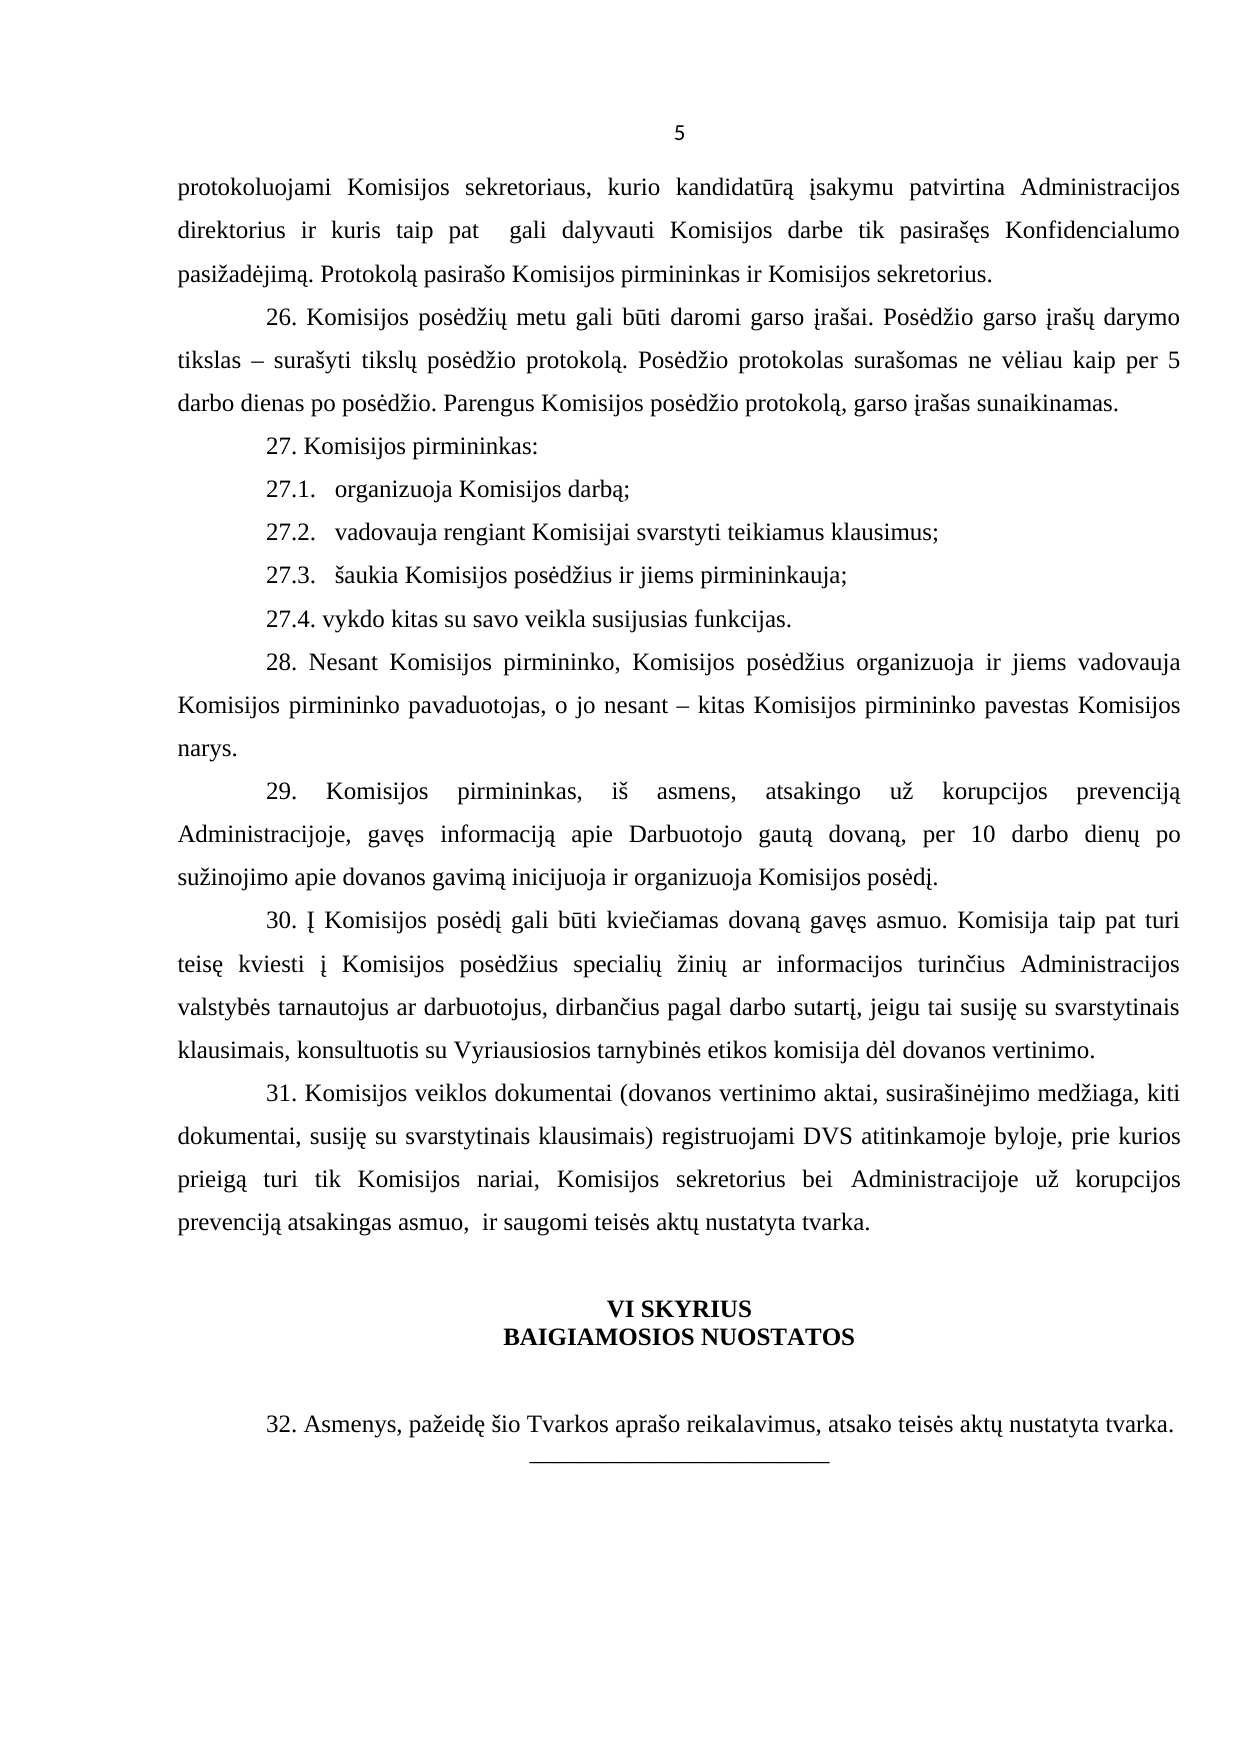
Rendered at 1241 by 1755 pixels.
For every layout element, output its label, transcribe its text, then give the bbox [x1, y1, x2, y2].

text 27.3. šaukia Komisijos posėdžius ir jiems pirmininkauja; [177, 561, 1181, 589]
text 27.2. vadovauja rengiant Komisijai svarstyti teikiamus klausimus; [177, 517, 1181, 546]
text 28. Nesant Komisijos pirmininko, Komisijos posėdžius organizuoja ir jiems vadovauja Komisijos pirmininko pavaduotojas, o jo nesant – kitas Komisijos pirmininko pavestas Komisijos narys. [177, 647, 1181, 762]
text 30. Į Komisijos posėdį gali būti kviečiamas dovaną gavęs asmuo. Komisija taip pat turi teisę kviesti į Komisijos posėdžius specialių žinių ar informacijos turinčius Administracijos valstybės tarnautojus ar darbuotojus, dirbančius pagal darbo sutartį, jeigu tai susiję su svarstytinais klausimais, konsultuotis su Vyriausiosios tarnybinės etikos komisija dėl dovanos vertinimo. [177, 906, 1181, 1064]
text protokoluojami Komisijos sekretoriaus, kurio kandidatūrą įsakymu patvirtina Administracijos direktorius ir kuris taip pat gali dalyvauti Komisijos darbe tik pasirašęs Konfidencialumo pasižadėjimą. Protokolą pasirašo Komisijos pirmininkas ir Komisijos sekretorius. [177, 172, 1181, 287]
text ________________________ [177, 1437, 1181, 1466]
text 29. Komisijos pirmininkas, iš asmens, atsakingo už korupcijos prevenciją Administracijoje, gavęs informaciją apie Darbuotojo gautą dovaną, per 10 darbo dienų po sužinojimo apie dovanos gavimą inicijuoja ir organizuoja Komisijos posėdį. [177, 776, 1181, 891]
text VI SKYRIUS [177, 1294, 1181, 1322]
text BAIGIAMOSIOS NUOSTATOS [177, 1322, 1181, 1351]
text 27.1. organizuoja Komisijos darbą; [177, 474, 1181, 503]
text 26. Komisijos posėdžių metu gali būti daromi garso įrašai. Posėdžio garso įrašų darymo tikslas – surašyti tikslų posėdžio protokolą. Posėdžio protokolas surašomas ne vėliau kaip per 5 darbo dienas po posėdžio. Parengus Komisijos posėdžio protokolą, garso įrašas sunaikinamas. [177, 302, 1181, 417]
text 32. Asmenys, pažeidę šio Tvarkos aprašo reikalavimus, atsako teisės aktų nustatyta tvarka. [177, 1409, 1181, 1437]
text 27. Komisijos pirmininkas: [177, 431, 1181, 460]
text 31. Komisijos veiklos dokumentai (dovanos vertinimo aktai, susirašinėjimo medžiaga, kiti dokumentai, susiję su svarstytinais klausimais) registruojami DVS atitinkamoje byloje, prie kurios prieigą turi tik Komisijos nariai, Komisijos sekretorius bei Administracijoje už korupcijos prevenciją atsakingas asmuo, ir saugomi teisės aktų nustatyta tvarka. [177, 1078, 1181, 1236]
text 27.4. vykdo kitas su savo veikla susijusias funkcijas. [177, 604, 1181, 632]
